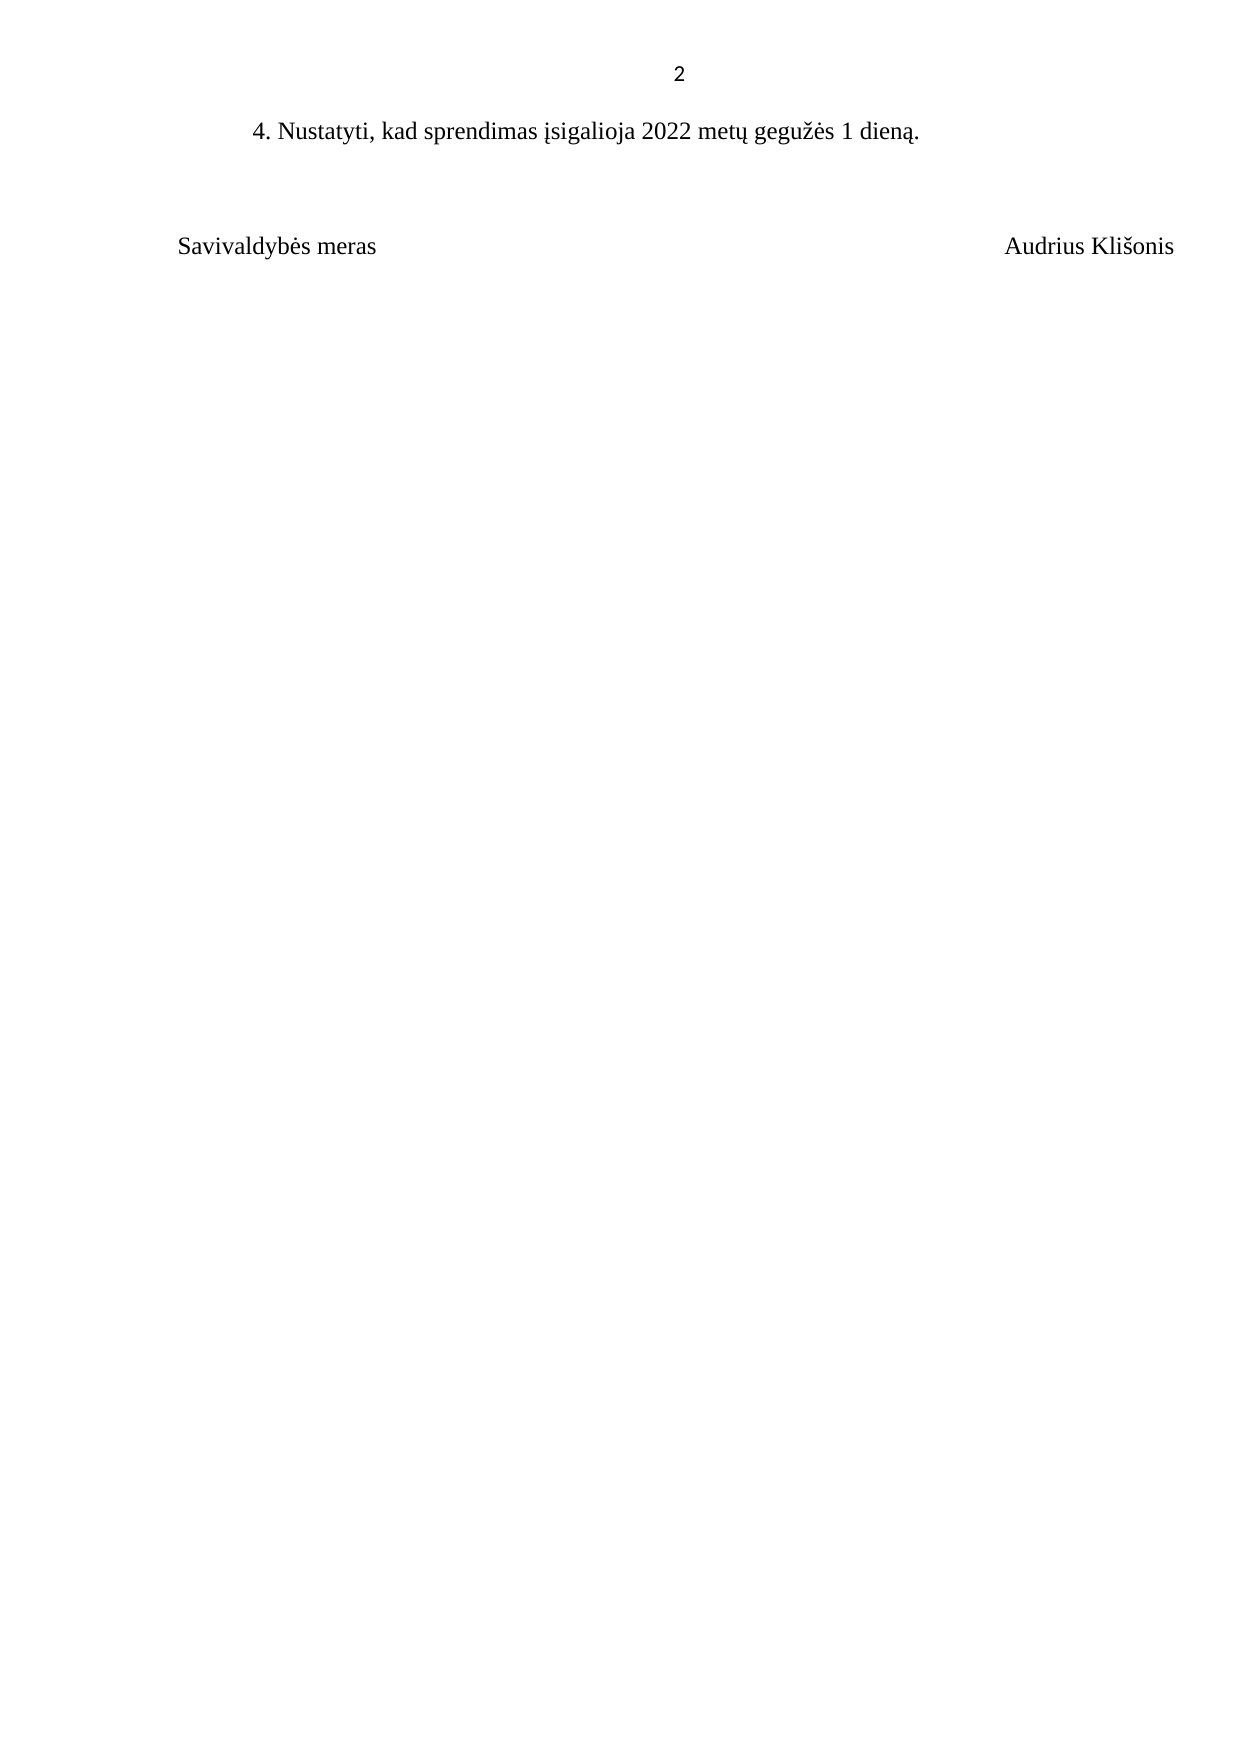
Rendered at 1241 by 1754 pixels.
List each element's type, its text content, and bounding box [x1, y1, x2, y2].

text 4. Nustatyti, kad sprendimas įsigalioja 2022 metų gegužės 1 dieną. [177, 116, 1181, 144]
text Savivaldybės meras Audrius Klišonis [177, 231, 1181, 259]
